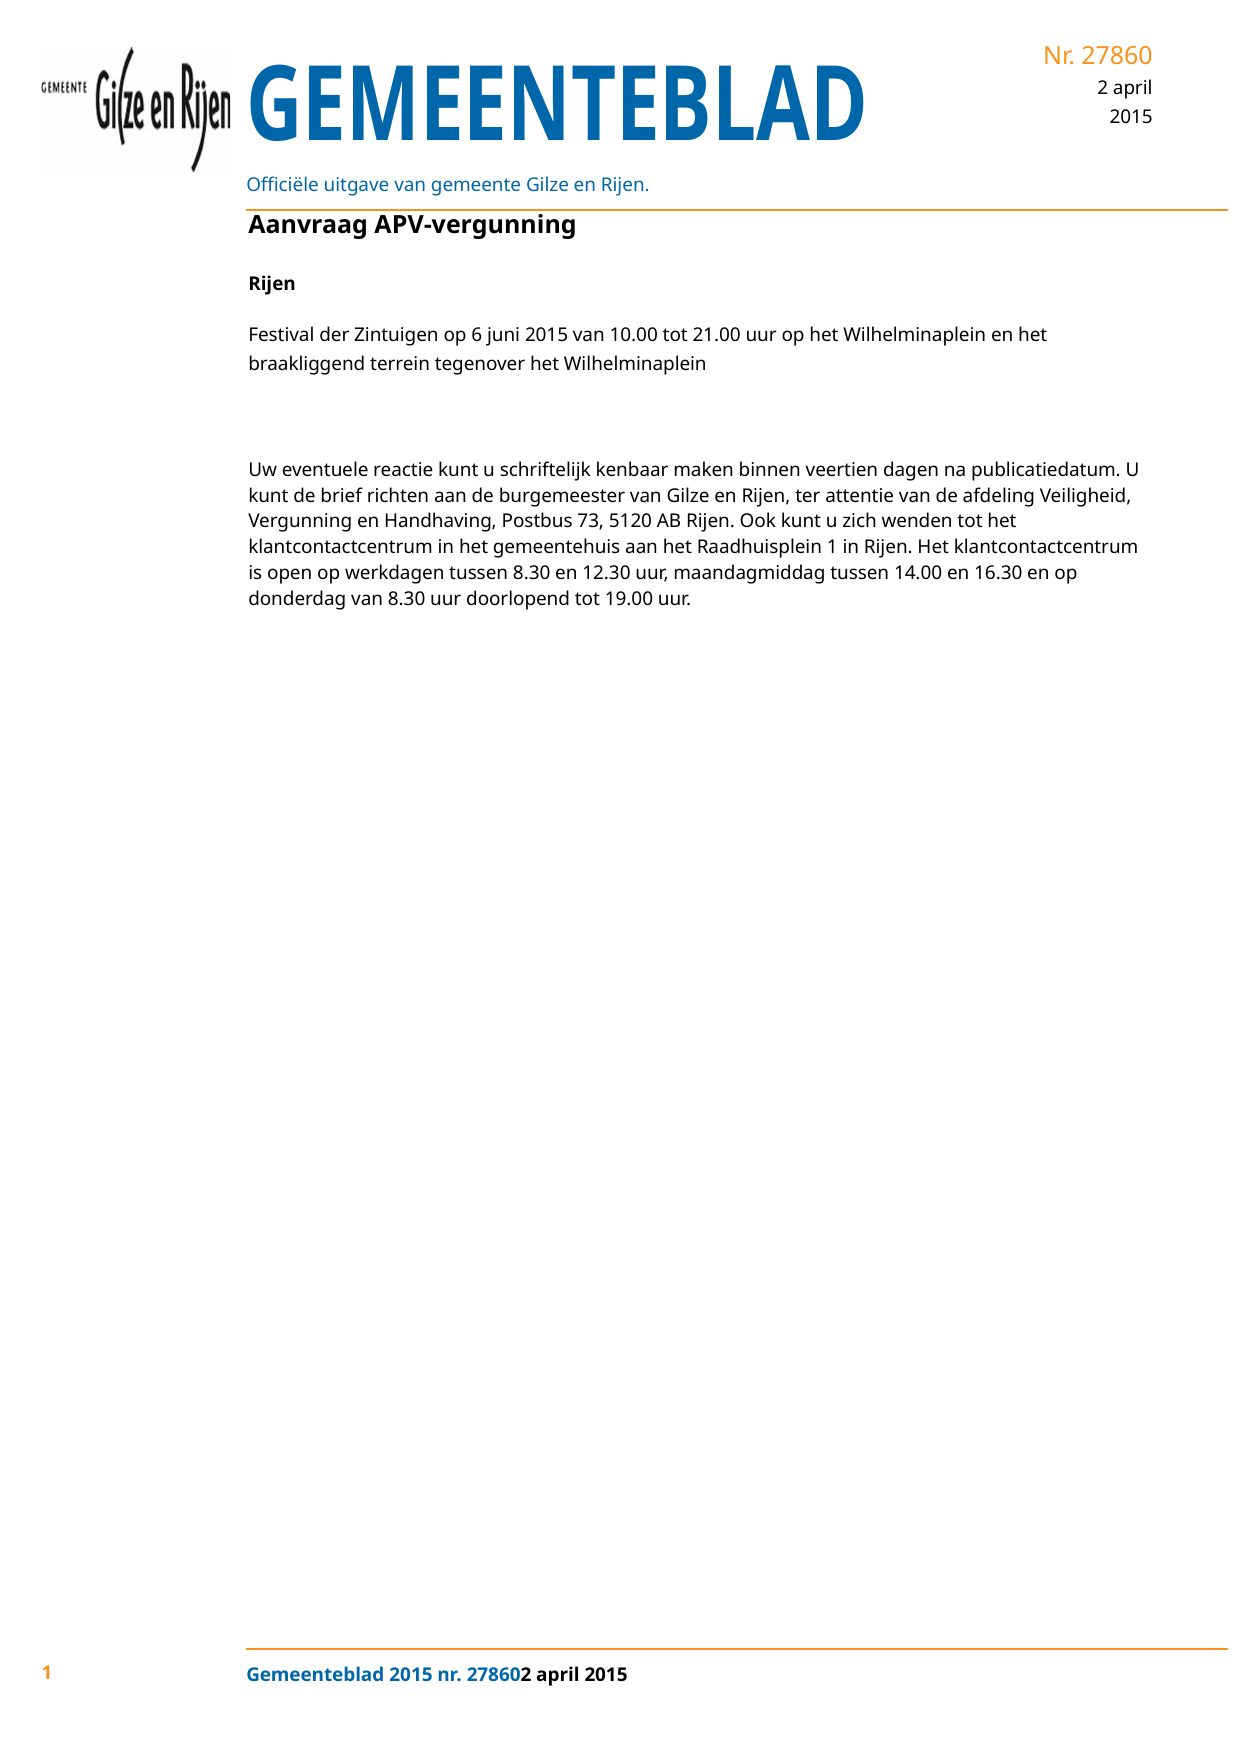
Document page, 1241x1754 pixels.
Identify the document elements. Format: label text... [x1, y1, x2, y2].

picture [41, 47, 231, 172]
text Festival der Zintuigen op 6 juni 2015 van 10.00 tot 21.00 uur op het Wilhelminaplein en het braakliggend terrein tegenover het Wilhelminaplein [248, 321, 1152, 376]
text Uw eventuele reactie kunt u schriftelijk kenbaar maken binnen veertien dagen na publicatiedatum. U kunt de brief richten aan de burgemeester van Gilze en Rijen, ter attentie van de afdeling Veiligheid, Vergunning en Handhaving, Postbus 73, 5120 AB Rijen. Ook kunt u zich wenden tot het klantcontactcentrum in het gemeentehuis aan het Raadhuisplein 1 in Rijen. Het klantcontactcentrum is open op werkdagen tussen 8.30 en 12.30 uur, maandagmiddag tussen 14.00 en 16.30 en op donderdag van 8.30 uur doorlopend tot 19.00 uur. [248, 456, 1152, 610]
text Aanvraag APV-vergunning [248, 211, 1152, 241]
text Rijen [248, 270, 1152, 296]
